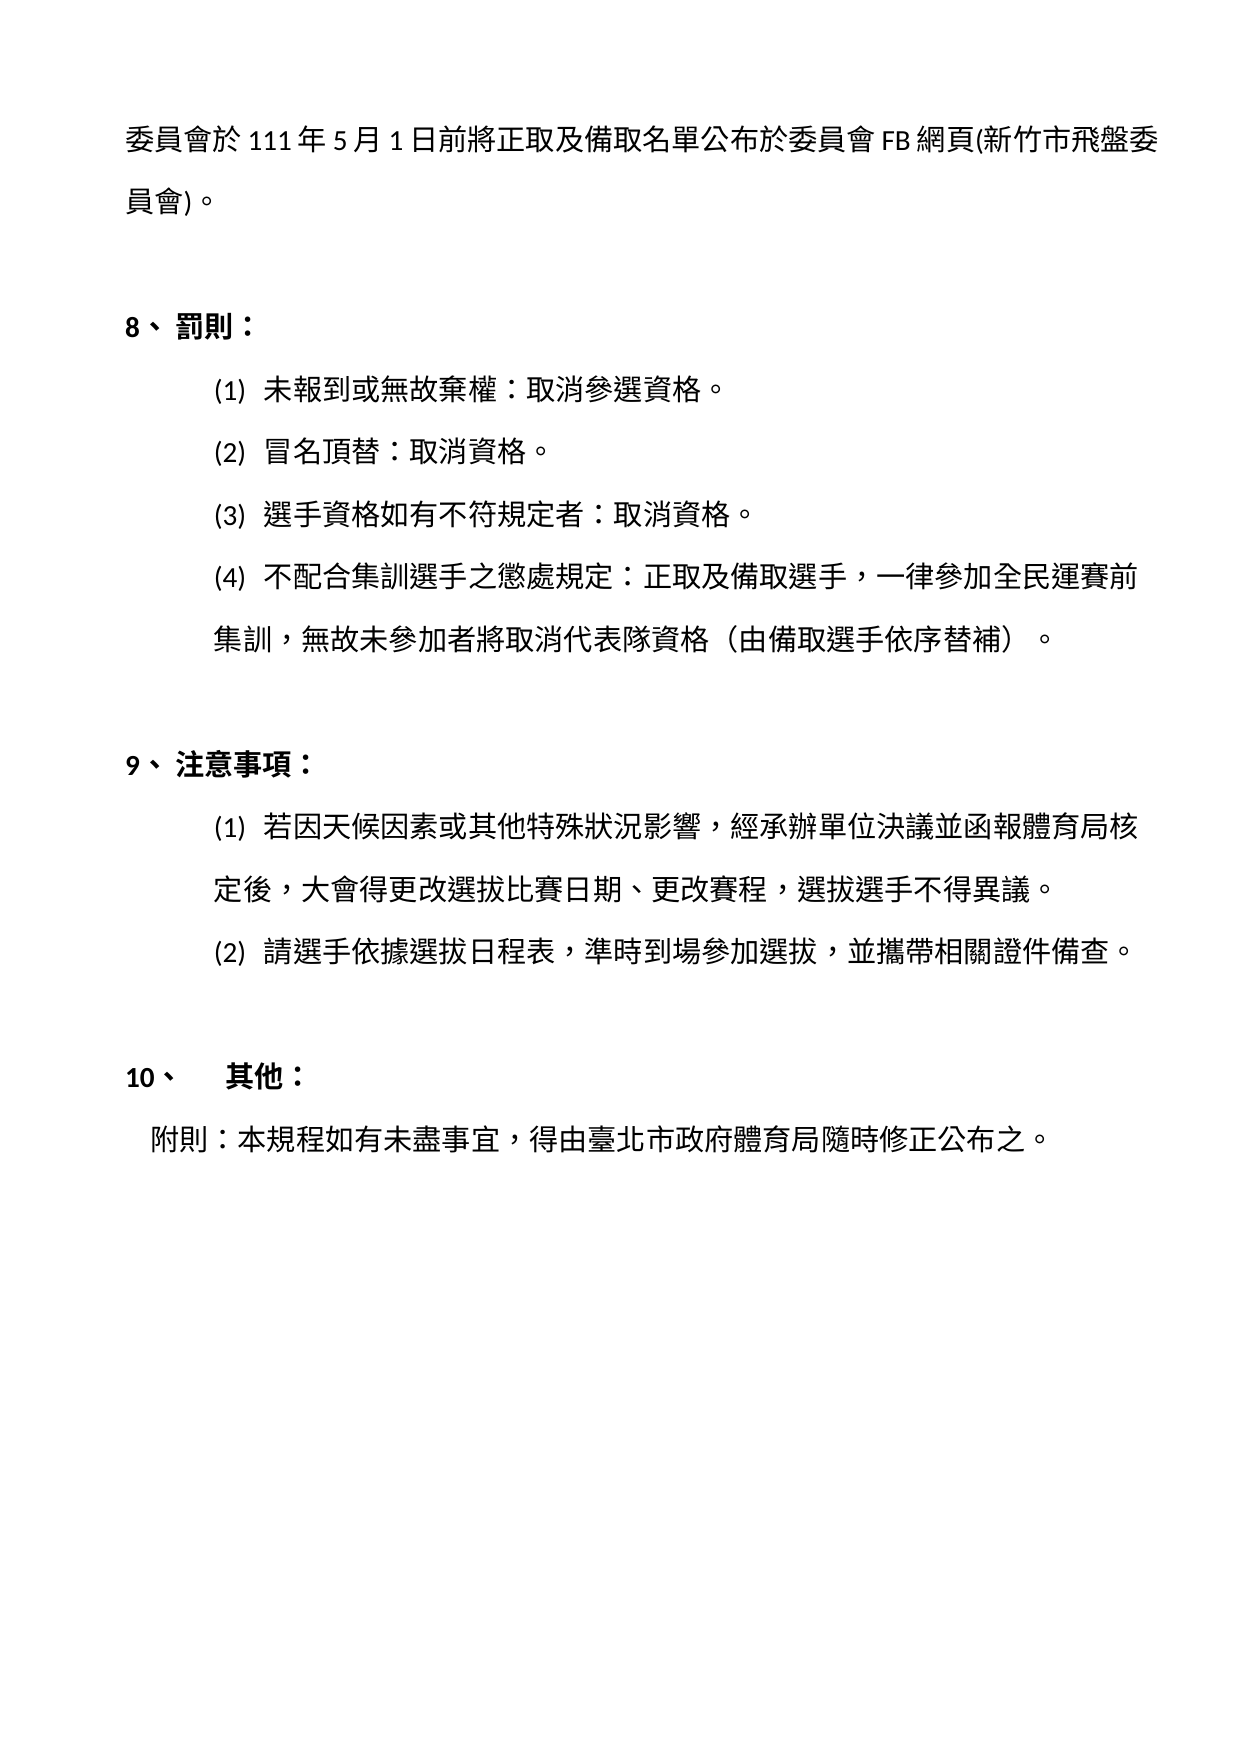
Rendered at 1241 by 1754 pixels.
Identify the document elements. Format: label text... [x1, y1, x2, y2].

list 注意事項： [125, 721, 1165, 783]
text 委員會於111年5月1日前將正取及備取名單公布於委員會FB網頁(新竹市飛盤委員會)。 [125, 96, 1165, 221]
list 冒名頂替：取消資格。 [214, 408, 1165, 471]
list 其他： [125, 1033, 1165, 1096]
list 若因天候因素或其他特殊狀況影響，經承辦單位決議並函報體育局核定後，大會得更改選拔比賽日期、更改賽程，選拔選手不得異議。 [214, 783, 1165, 908]
list 不配合集訓選手之懲處規定：正取及備取選手，一律參加全民運賽前集訓，無故未參加者將取消代表隊資格（由備取選手依序替補）。 [214, 533, 1165, 658]
list 請選手依據選拔日程表，準時到場參加選拔，並攜帶相關證件備查。 [214, 908, 1165, 971]
list 罰則： [125, 283, 1165, 346]
list 選手資格如有不符規定者：取消資格。 [214, 471, 1165, 533]
list 未報到或無故棄權：取消參選資格。 [214, 346, 1165, 408]
text 附則：本規程如有未盡事宜，得由臺北市政府體育局隨時修正公布之。 [150, 1096, 1165, 1158]
